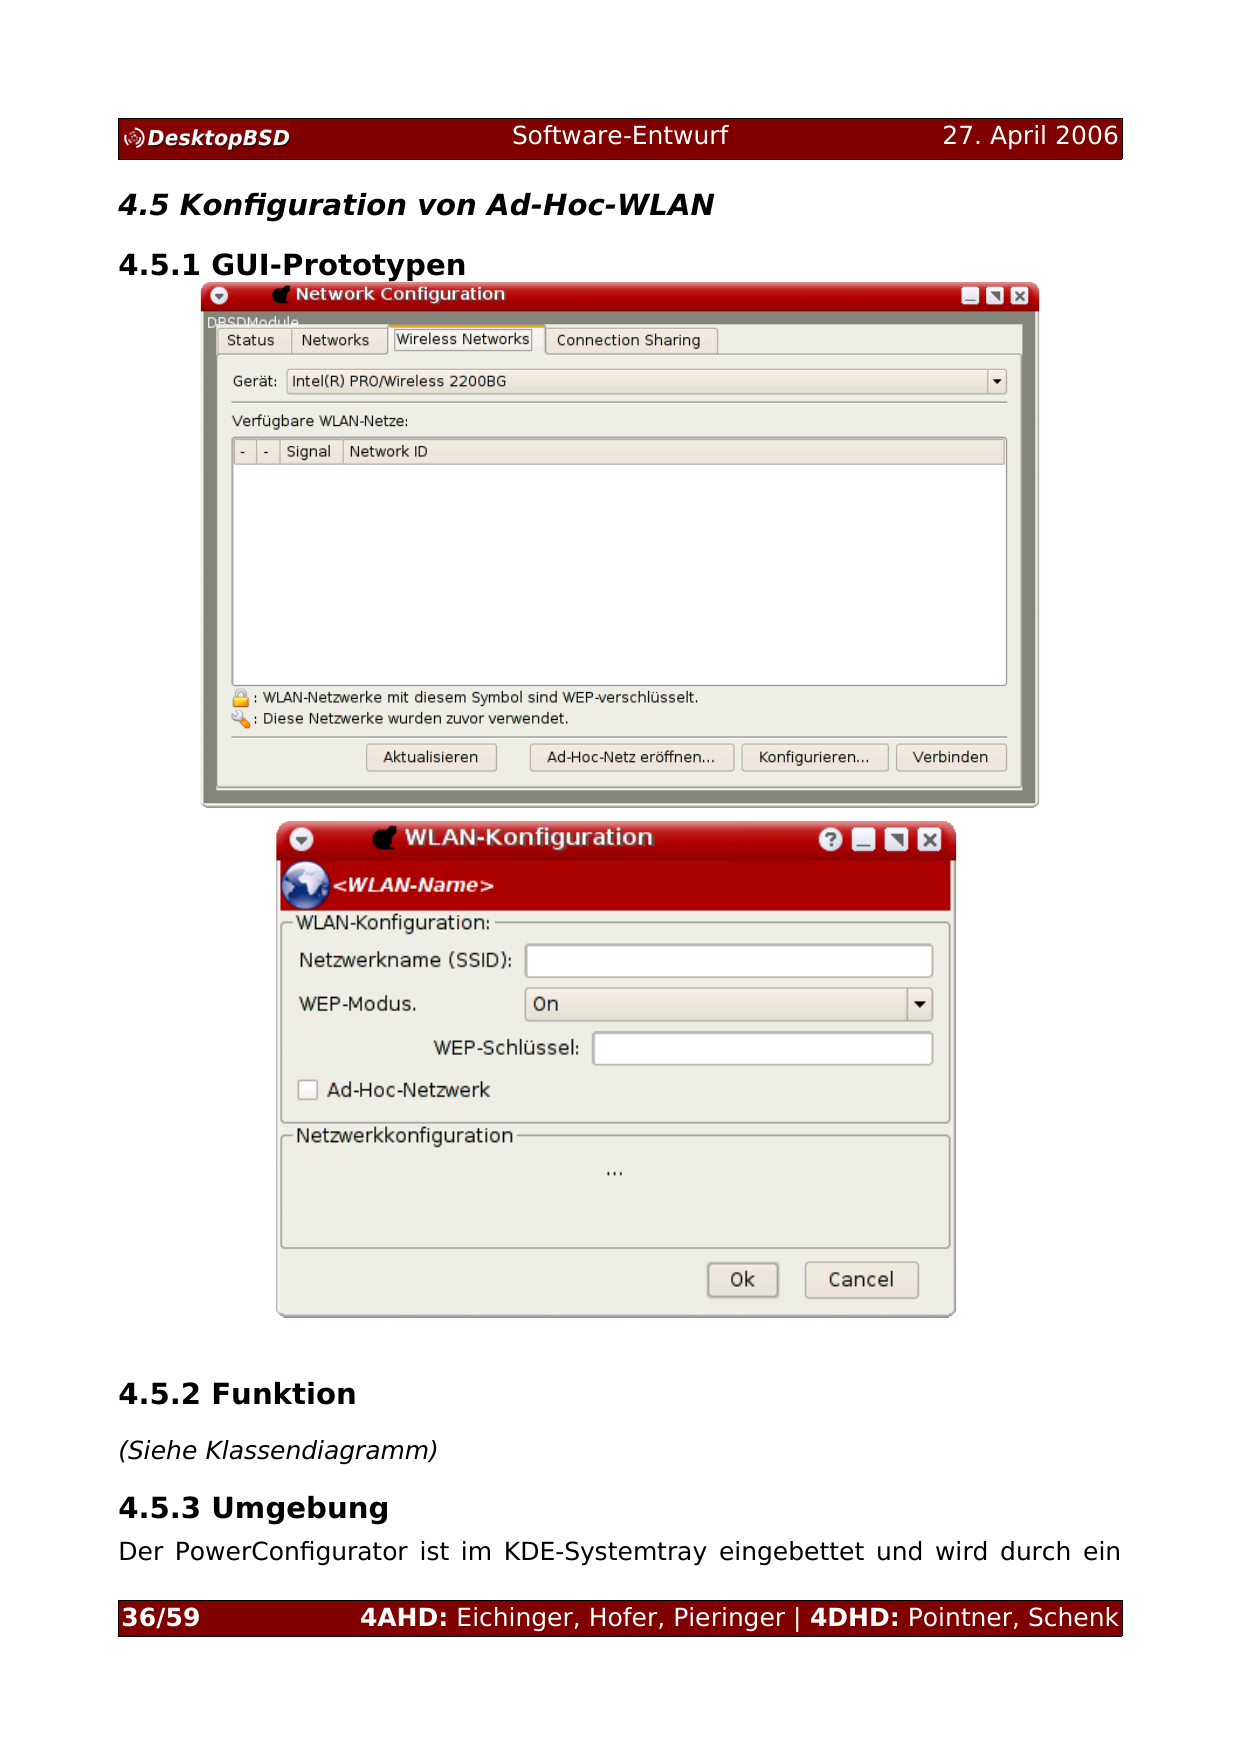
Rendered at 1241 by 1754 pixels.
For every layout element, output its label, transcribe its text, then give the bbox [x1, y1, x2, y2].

subtitle 4.5.1 GUI-Prototypen [118, 248, 1122, 282]
picture [200, 282, 1040, 808]
subtitle 4.5 Konfiguration von Ad-Hoc-WLAN [118, 188, 1122, 223]
text Der PowerConfigurator ist im KDE-Systemtray eingebettet und wird durch ein [118, 1537, 1122, 1567]
subtitle 4.5.2 Funktion [118, 1377, 1122, 1411]
picture [121, 121, 292, 156]
text (Siehe Klassendiagramm) [118, 1436, 1122, 1466]
picture [276, 821, 957, 1318]
subtitle 4.5.3 Umgebung [118, 1491, 1122, 1525]
